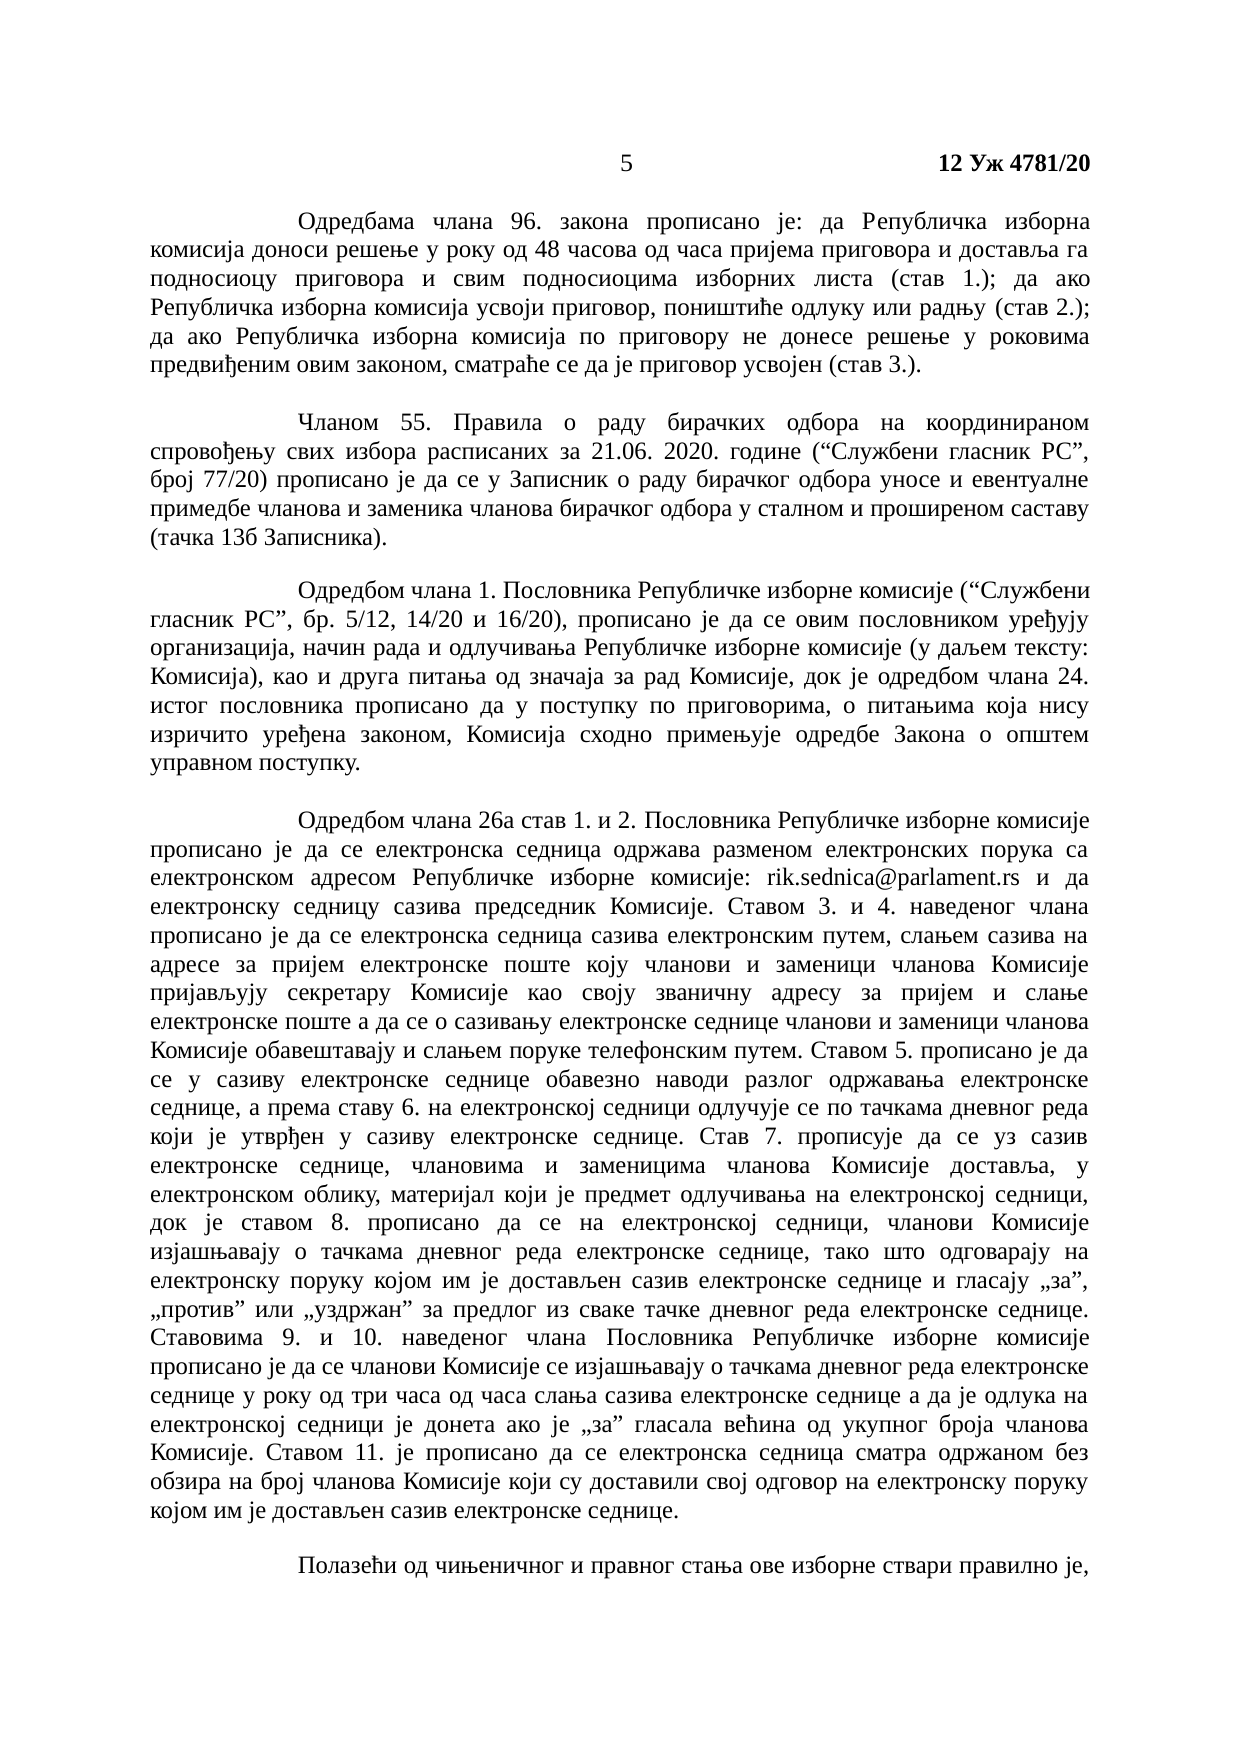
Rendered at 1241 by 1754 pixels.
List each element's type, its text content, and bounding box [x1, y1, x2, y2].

text Чланом 55. Правила о раду бирачких одбора на координираном спровођењу свих избора расписаних за 21.06. 2020. године (“Службени гласник РС”, број 77/20) прописано је да се у Записник о раду бирачког одбора уносе и евентуалне примедбе чланова и заменика чланова бирачког одбора у сталном и проширеном саставу (тачка 13б Записника). [150, 407, 1090, 551]
text Одредбом члана 26а став 1. и 2. Пословника Републичке изборне комисије прописано је да се електронска седница одржава разменом електронских порука са електронском адресом Републичке изборне комисије: rik.sednica@parlament.rs и да електронску седницу сазива председник Комисије. Ставом 3. и 4. наведеног члана прописано је да се електронска седница сазива електронским путем, слањем сазива на адресе за пријем електронске поште коју чланови и заменици чланова Комисије пријављују секретару Комисије као своју званичну адресу за пријем и слање електронске поште а да се о сазивању електронске седнице чланови и заменици чланова Комисије обавештавају и слањем поруке телефонским путем. Ставом 5. прописано је да се у сазиву електронске седнице обавезно наводи разлог одржавања електронске седнице, а према ставу 6. на електронској седници одлучује се по тачкама дневног реда који је утврђен у сазиву електронске седнице. Став 7. прописује да се уз сазив електронске седнице, члановима и заменицима чланова Комисије доставља, у електронском облику, материјал који је предмет одлучивања на електронској седници, док је ставом 8. прописано да се на електронској седници, чланови Комисије изјашњавају о тачкама дневног реда електронске седнице, тако што одговарају на електронску поруку којом им је достављен сазив електронске седнице и гласају „за”, „против” или „уздржан” за предлог из сваке тачке дневног реда електронске седнице. Ставовима 9. и 10. наведеног члана Пословника Републичке изборне комисије прописано је да се чланови Комисије се изјашњавају о тачкама дневног реда електронске седнице у року од три часа од часа слања сазива електронске седнице а да је одлука на електронској седници је донета ако је „за” гласала већина од укупног броја чланова Комисије. Ставом 11. је прописано да се електронска седница сматра одржаном без обзира на број чланова Комисије који су доставили свој одговор на електронску поруку којом им је достављен сазив електронске седнице. [150, 805, 1090, 1524]
text Полазећи од чињеничног и правног стања ове изборне ствари правилно је, [150, 1550, 1090, 1579]
text Одредбама члана 96. закона прописано је: да Републичка изборна комисија доноси решење у року од 48 часова од часа пријема приговора и доставља га подносиоцу приговора и свим подносиоцима изборних листа (став 1.); да ако Републичка изборна комисија усвоји приговор, поништиће одлуку или радњу (став 2.); да ако Републичка изборна комисија по приговору не донесе решење у роковима предвиђеним овим законом, сматраће се да је приговор усвојен (став 3.). [150, 206, 1090, 378]
text Одредбом члана 1. Пословника Републичке изборне комисије (“Службени гласник РС”, бр. 5/12, 14/20 и 16/20), прописано је да се овим пословником уређују организација, начин рада и одлучивања Републичке изборне комисије (у даљем тексту: Комисија), као и друга питања од значаја за рад Комисије, док је одредбом члана 24. истог пословника прописано да у поступку по приговорима, о питањима која нису изричито уређена законом, Комисија сходно примењује одредбе Закона о општем управном поступку. [150, 575, 1090, 776]
